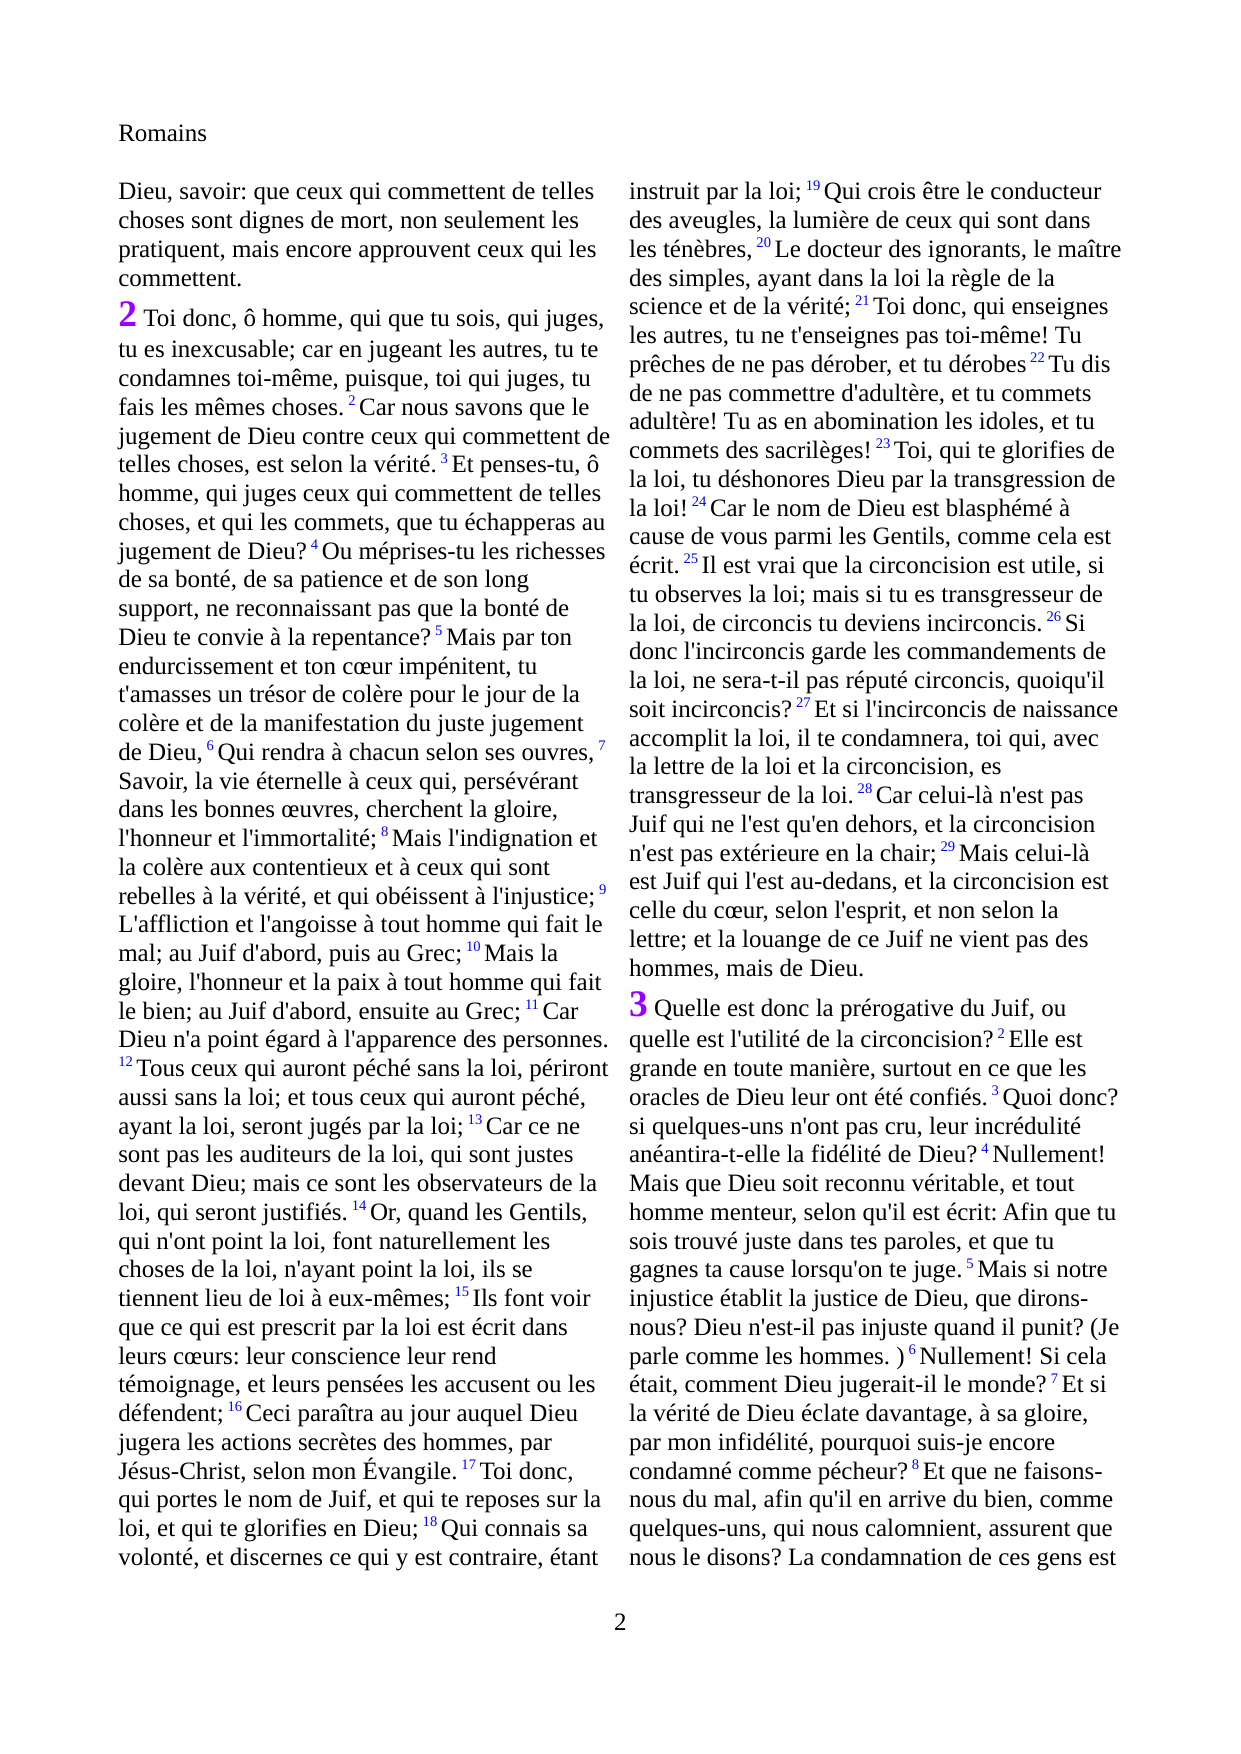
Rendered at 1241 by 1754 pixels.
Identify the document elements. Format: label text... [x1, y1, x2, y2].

text 3 Quelle est donc la prérogative du Juif, ou quelle est l'utilité de la circoncision? 2 Elle est grande en toute manière, surtout en ce que les oracles de Dieu leur ont été confiés. 3 Quoi donc? si quelques-uns n'ont pas cru, leur incrédulité anéantira-t-elle la fidélité de Dieu? 4 Nullement! Mais que Dieu soit reconnu véritable, et tout homme menteur, selon qu'il est écrit: Afin que tu sois trouvé juste dans tes paroles, et que tu gagnes ta cause lorsqu'on te juge. 5 Mais si notre injustice établit la justice de Dieu, que dirons-nous? Dieu n'est-il pas injuste quand il punit? (Je parle comme les hommes. ) 6 Nullement! Si cela était, comment Dieu jugerait-il le monde? 7 Et si la vérité de Dieu éclate davantage, à sa gloire, par mon infidélité, pourquoi suis-je encore condamné comme pécheur? 8 Et que ne faisons-nous du mal, afin qu'il en arrive du bien, comme quelques-uns, qui nous calomnient, assurent que nous le disons? La condamnation de ces gens est [629, 981, 1122, 1571]
text 2 Toi donc, ô homme, qui que tu sois, qui juges, tu es inexcusable; car en jugeant les autres, tu te condamnes toi-même, puisque, toi qui juges, tu fais les mêmes choses. 2 Car nous savons que le jugement de Dieu contre ceux qui commettent de telles choses, est selon la vérité. 3 Et penses-tu, ô homme, qui juges ceux qui commettent de telles choses, et qui les commets, que tu échapperas au jugement de Dieu? 4 Ou méprises-tu les richesses de sa bonté, de sa patience et de son long support, ne reconnaissant pas que la bonté de Dieu te convie à la repentance? 5 Mais par ton endurcissement et ton cœur impénitent, tu t'amasses un trésor de colère pour le jour de la colère et de la manifestation du juste jugement de Dieu, 6 Qui rendra à chacun selon ses ouvres, 7 Savoir, la vie éternelle à ceux qui, persévérant dans les bonnes œuvres, cherchent la gloire, l'honneur et l'immortalité; 8 Mais l'indignation et la colère aux contentieux et à ceux qui sont rebelles à la vérité, et qui obéissent à l'injustice; 9 L'affliction et l'angoisse à tout homme qui fait le mal; au Juif d'abord, puis au Grec; 10 Mais la gloire, l'honneur et la paix à tout homme qui fait le bien; au Juif d'abord, ensuite au Grec; 11 Car Dieu n'a point égard à l'apparence des personnes. 12 Tous ceux qui auront péché sans la loi, périront aussi sans la loi; et tous ceux qui auront péché, ayant la loi, seront jugés par la loi; 13 Car ce ne sont pas les auditeurs de la loi, qui sont justes devant Dieu; mais ce sont les observateurs de la loi, qui seront justifiés. 14 Or, quand les Gentils, qui n'ont point la loi, font naturellement les choses de la loi, n'ayant point la loi, ils se tiennent lieu de loi à eux-mêmes; 15 Ils font voir que ce qui est prescrit par la loi est écrit dans leurs cœurs: leur conscience leur rend témoignage, et leurs pensées les accusent ou les défendent; 16 Ceci paraîtra au jour auquel Dieu jugera les actions secrètes des hommes, par Jésus-Christ, selon mon Évangile. 17 Toi donc, qui portes le nom de Juif, et qui te reposes sur la loi, et qui te glorifies en Dieu; 18 Qui connais sa volonté, et discernes ce qui y est contraire, étant [118, 291, 611, 1571]
text Dieu, savoir: que ceux qui commettent de telles choses sont dignes de mort, non seulement les pratiquent, mais encore approuvent ceux qui les commettent. [118, 176, 611, 291]
text instruit par la loi; 19 Qui crois être le conducteur des aveugles, la lumière de ceux qui sont dans les ténèbres, 20 Le docteur des ignorants, le maître des simples, ayant dans la loi la règle de la science et de la vérité; 21 Toi donc, qui enseignes les autres, tu ne t'enseignes pas toi-même! Tu prêches de ne pas dérober, et tu dérobes 22 Tu dis de ne pas commettre d'adultère, et tu commets adultère! Tu as en abomination les idoles, et tu commets des sacrilèges! 23 Toi, qui te glorifies de la loi, tu déshonores Dieu par la transgression de la loi! 24 Car le nom de Dieu est blasphémé à cause de vous parmi les Gentils, comme cela est écrit. 25 Il est vrai que la circoncision est utile, si tu observes la loi; mais si tu es transgresseur de la loi, de circoncis tu deviens incirconcis. 26 Si donc l'incirconcis garde les commandements de la loi, ne sera-t-il pas réputé circoncis, quoiqu'il soit incirconcis? 27 Et si l'incirconcis de naissance accomplit la loi, il te condamnera, toi qui, avec la lettre de la loi et la circoncision, es transgresseur de la loi. 28 Car celui-là n'est pas Juif qui ne l'est qu'en dehors, et la circoncision n'est pas extérieure en la chair; 29 Mais celui-là est Juif qui l'est au-dedans, et la circoncision est celle du cœur, selon l'esprit, et non selon la lettre; et la louange de ce Juif ne vient pas des hommes, mais de Dieu. [629, 176, 1122, 981]
